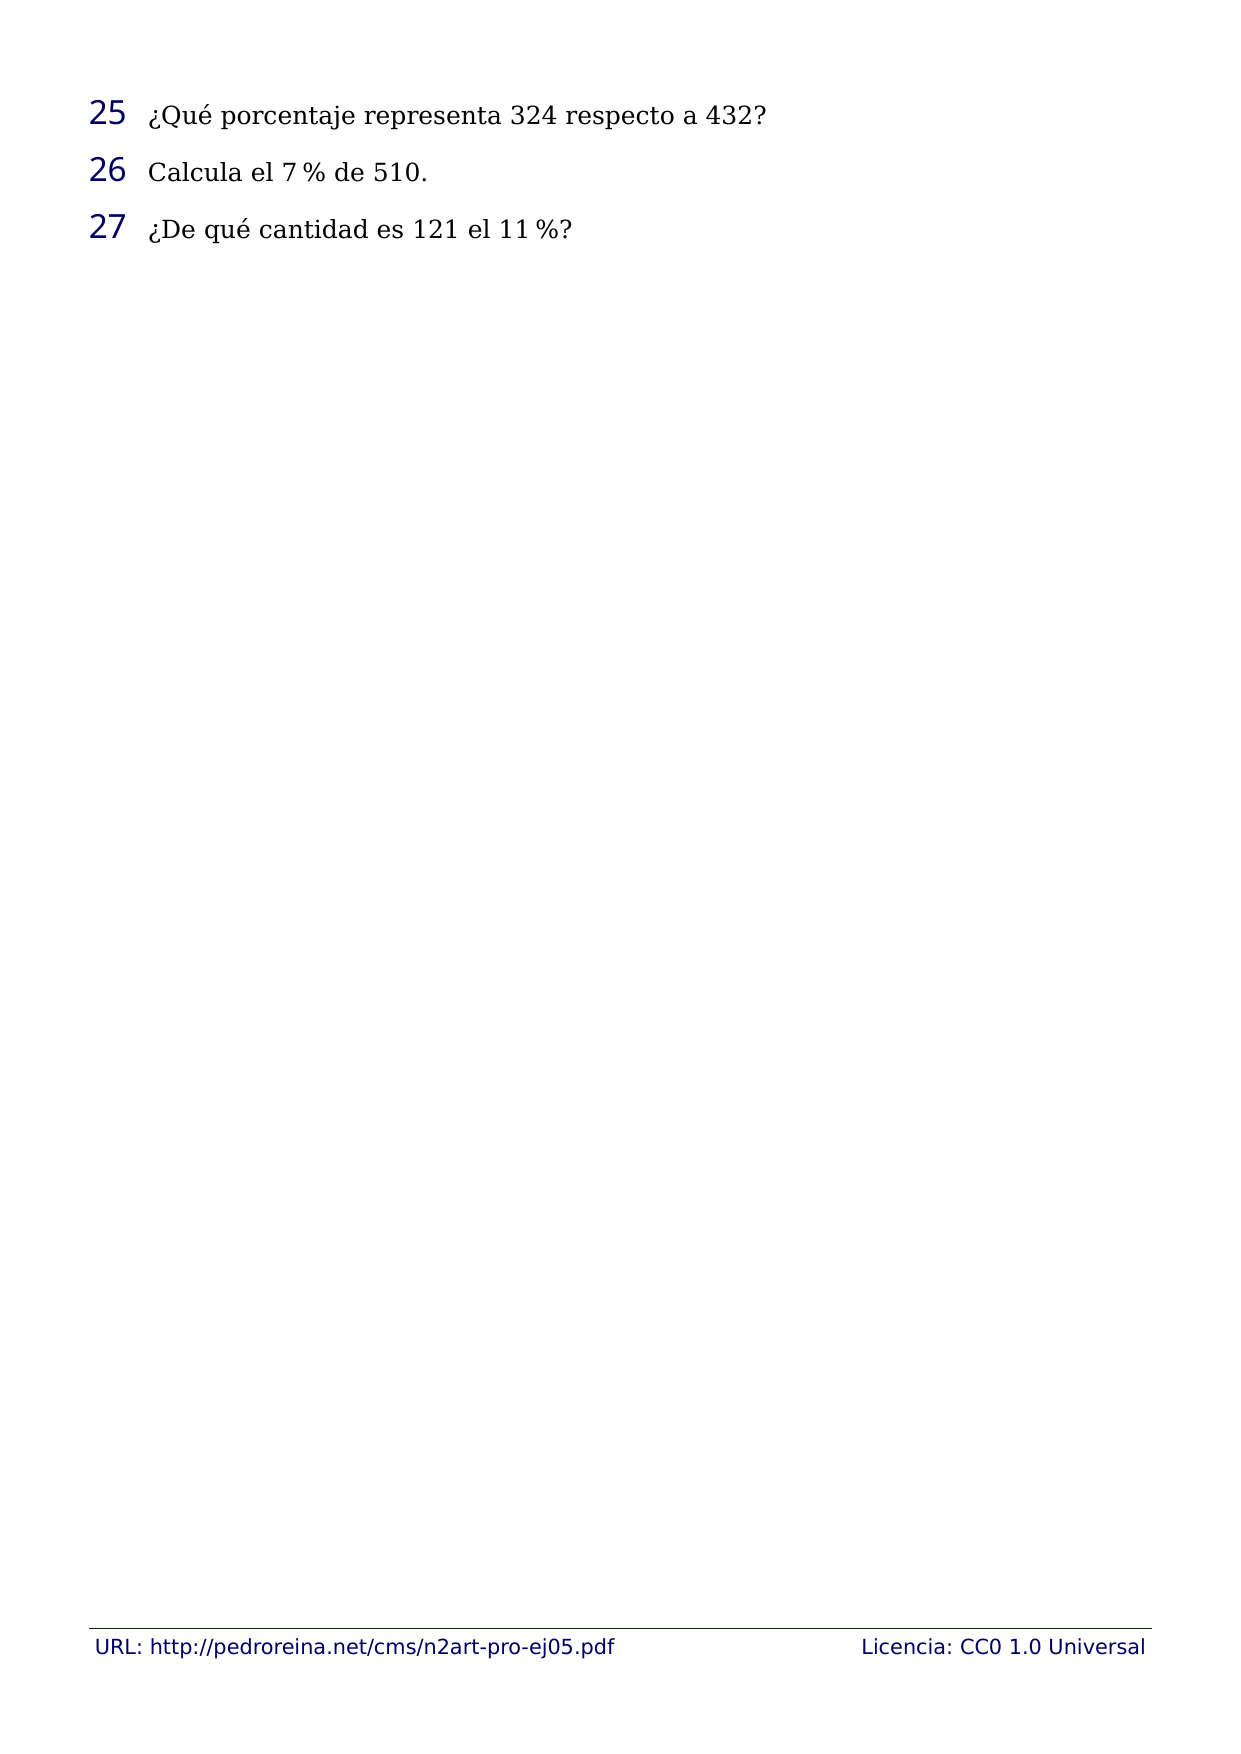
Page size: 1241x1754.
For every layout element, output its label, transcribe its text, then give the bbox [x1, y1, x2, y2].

list ¿De qué cantidad es 121 el 11 %? [88, 203, 1152, 248]
list ¿Qué porcentaje representa 324 respecto a 432? [88, 88, 1152, 134]
list Calcula el 7 % de 510. [88, 146, 1152, 191]
